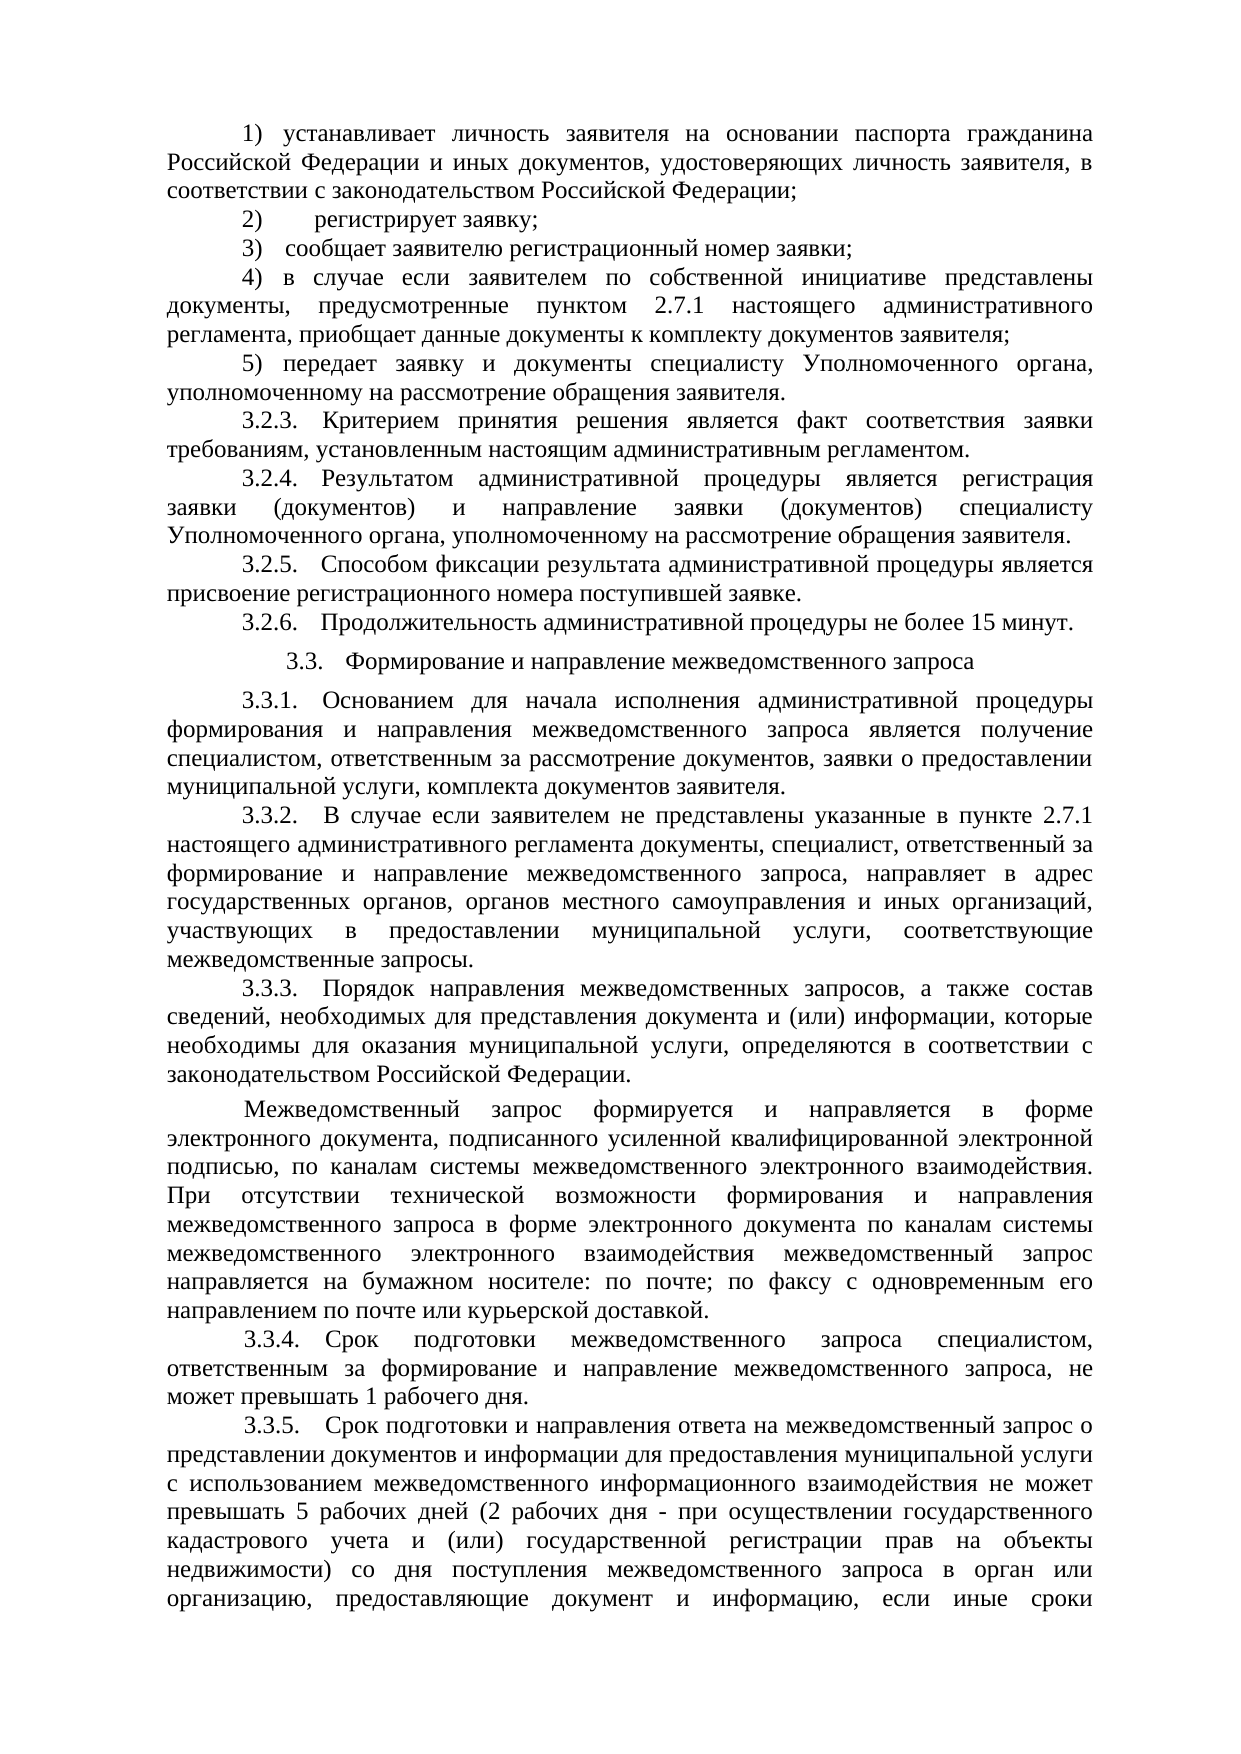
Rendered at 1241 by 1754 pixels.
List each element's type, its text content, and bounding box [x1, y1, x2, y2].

list в случае если заявителем по собственной инициативе представлены документы, предусмотренные пунктом 2.7.1 настоящего административного регламента, приобщает данные документы к комплекту документов заявителя; [167, 262, 1094, 348]
list сообщает заявителю регистрационный номер заявки; [167, 233, 1094, 262]
list Способом фиксации результата административной процедуры является присвоение регистрационного номера поступившей заявке. [167, 549, 1094, 607]
list передает заявку и документы специалисту Уполномоченного органа, уполномоченному на рассмотрение обращения заявителя. [167, 348, 1094, 406]
list Порядок направления межведомственных запросов, а также состав сведений, необходимых для представления документа и (или) информации, которые необходимы для оказания муниципальной услуги, определяются в соответствии с законодательством Российской Федерации. [167, 973, 1094, 1088]
list Основанием для начала исполнения административной процедуры формирования и направления межведомственного запроса является получение специалистом, ответственным за рассмотрение документов, заявки о предоставлении муниципальной услуги, комплекта документов заявителя. [167, 685, 1094, 800]
list В случае если заявителем не представлены указанные в пункте 2.7.1 настоящего административного регламента документы, специалист, ответственный за формирование и направление межведомственного запроса, направляет в адрес государственных органов, органов местного самоуправления и иных организаций, участвующих в предоставлении муниципальной услуги, соответствующие межведомственные запросы. [167, 800, 1094, 973]
list Срок подготовки и направления ответа на межведомственный запрос о представлении документов и информации для предоставления муниципальной услуги с использованием межведомственного информационного взаимодействия не может превышать 5 рабочих дней (2 рабочих дня - при осуществлении государственного кадастрового учета и (или) государственной регистрации прав на объекты недвижимости) со дня поступления межведомственного запроса в орган или организацию, предоставляющие документ и информацию, если иные сроки [167, 1410, 1094, 1611]
list регистрирует заявку; [167, 204, 1094, 233]
list Результатом административной процедуры является регистрация заявки (документов) и направление заявки (документов) специалисту Уполномоченного органа, уполномоченному на рассмотрение обращения заявителя. [167, 463, 1094, 549]
list Продолжительность административной процедуры не более 15 минут. [167, 607, 1094, 636]
list Критерием принятия решения является факт соответствия заявки требованиям, установленным настоящим административным регламентом. [167, 406, 1094, 463]
text Межведомственный запрос формируется и направляется в форме электронного документа, подписанного усиленной квалифицированной электронной подписью, по каналам системы межведомственного электронного взаимодействия. При отсутствии технической возможности формирования и направления межведомственного запроса в форме электронного документа по каналам системы межведомственного электронного взаимодействия межведомственный запрос направляется на бумажном носителе: по почте; по факсу с одновременным его направлением по почте или курьерской доставкой. [167, 1094, 1094, 1324]
list Формирование и направление межведомственного запроса [167, 646, 1094, 675]
list Срок подготовки межведомственного запроса специалистом, ответственным за формирование и направление межведомственного запроса, не может превышать 1 рабочего дня. [167, 1324, 1094, 1410]
list устанавливает личность заявителя на основании паспорта гражданина Российской Федерации и иных документов, удостоверяющих личность заявителя, в соответствии с законодательством Российской Федерации; [167, 118, 1094, 204]
